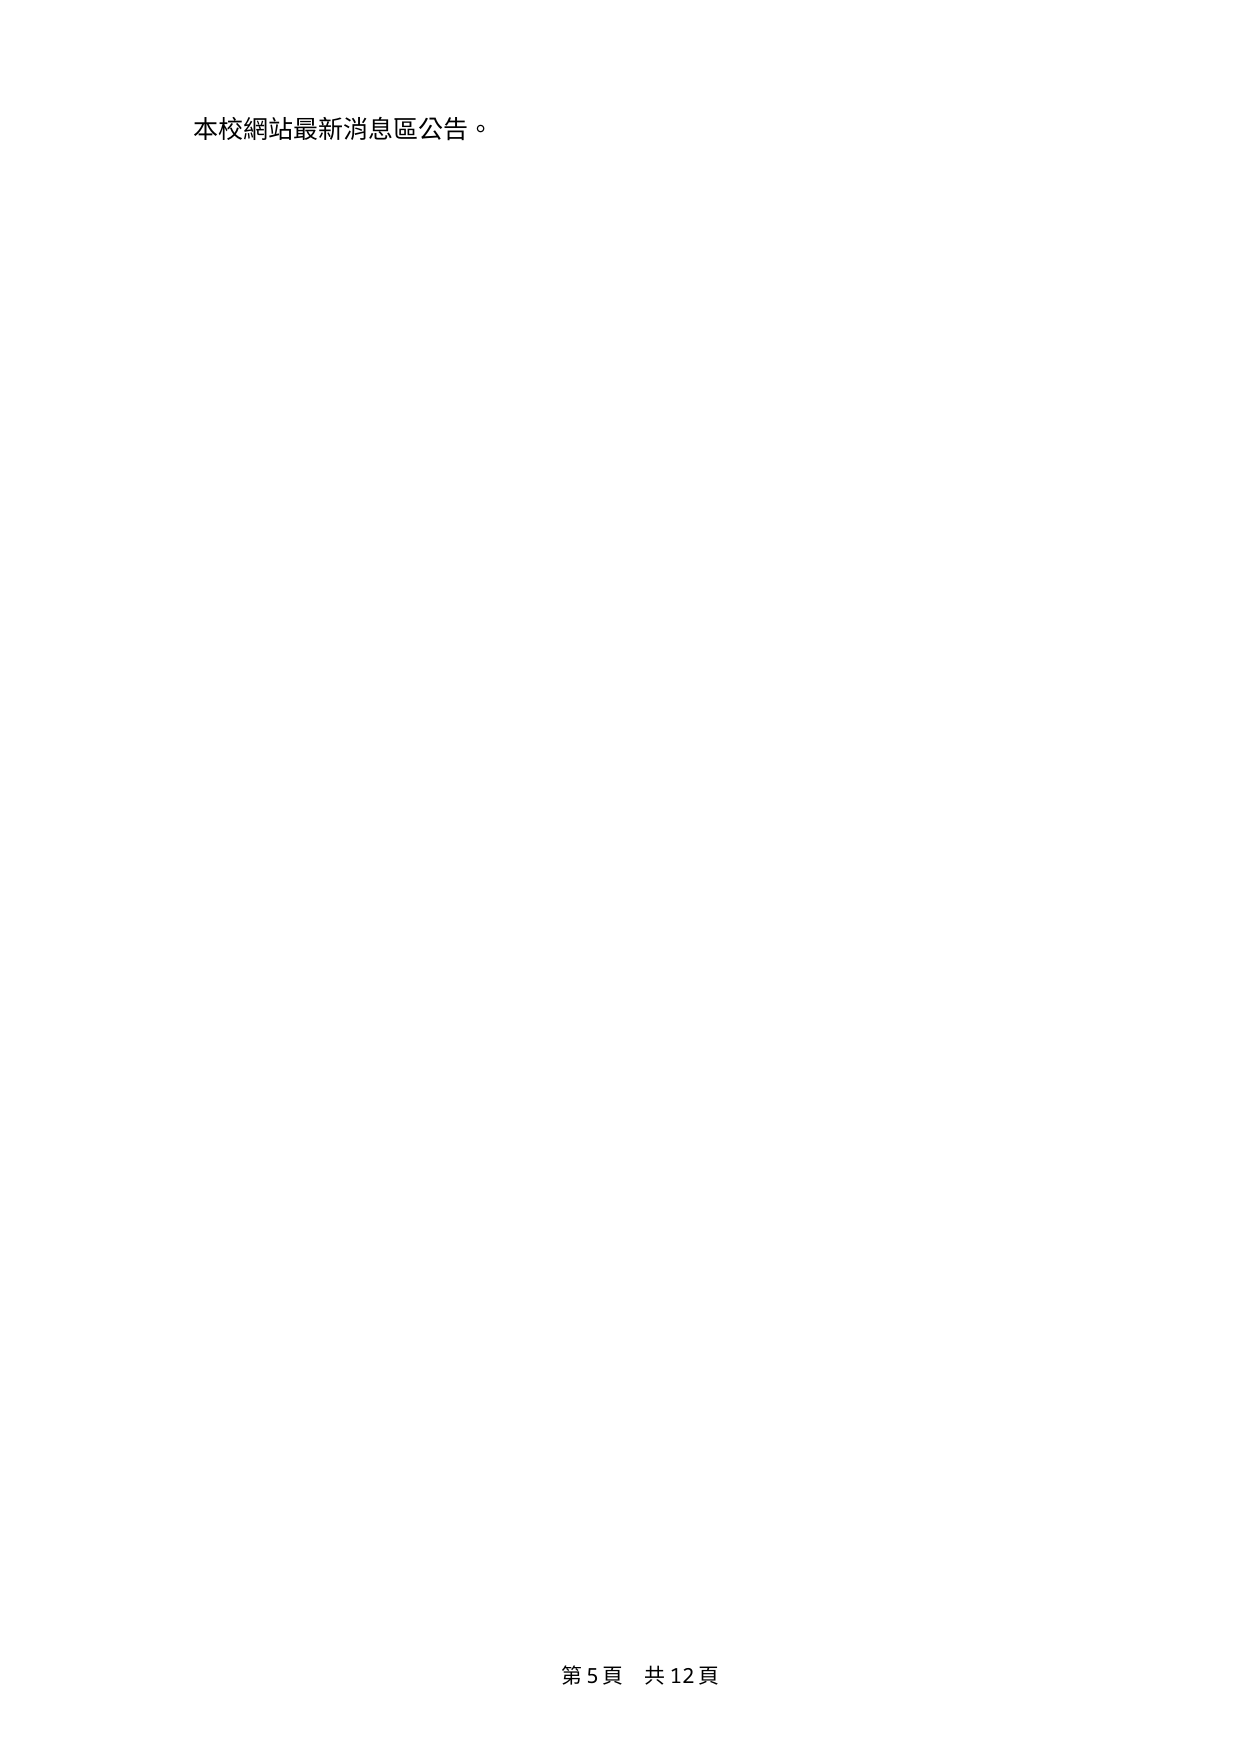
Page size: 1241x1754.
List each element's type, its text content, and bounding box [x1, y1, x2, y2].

text 本校網站最新消息區公告。 [118, 86, 1137, 148]
